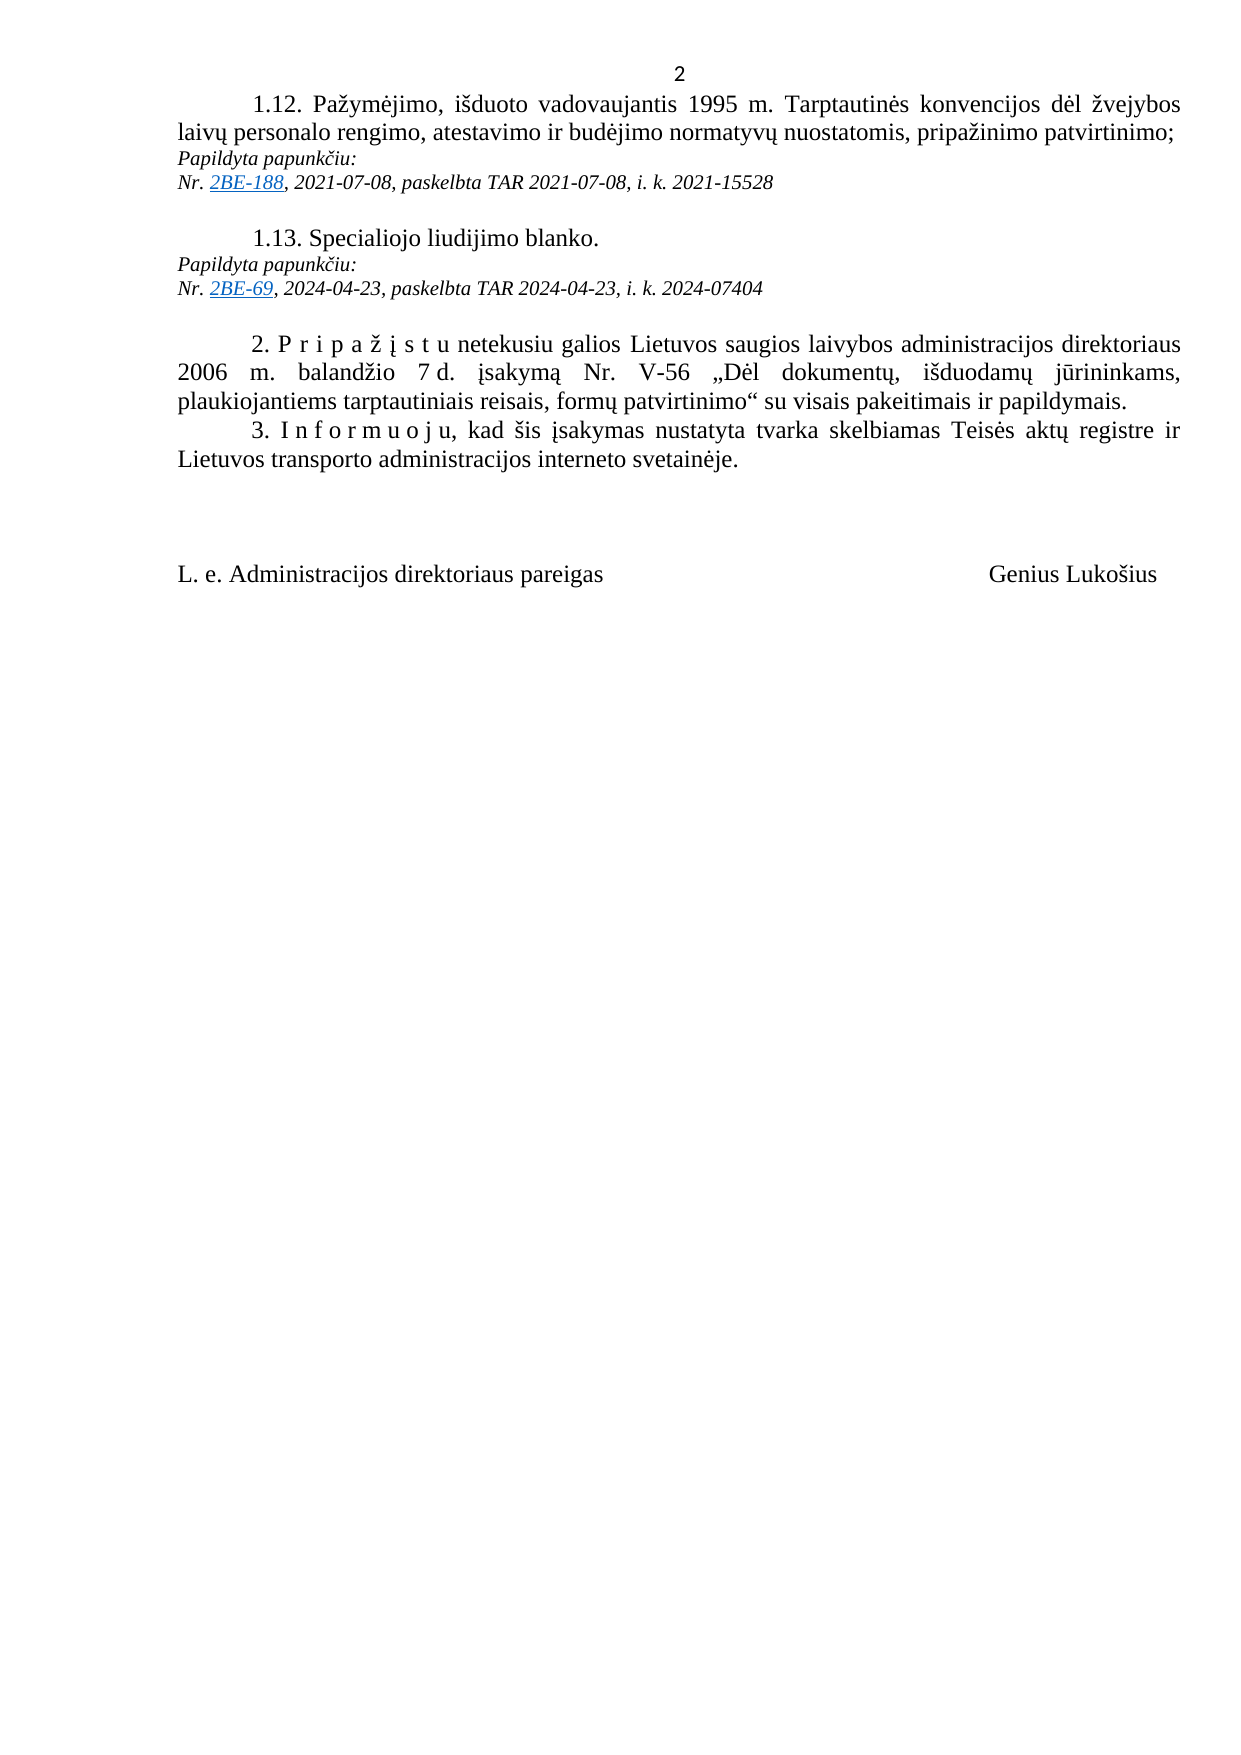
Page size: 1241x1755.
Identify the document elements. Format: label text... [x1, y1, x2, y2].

text 3. I n f o r m u o j u, kad šis įsakymas nustatyta tvarka skelbiamas Teisės aktų registre ir Lietuvos transporto administracijos interneto svetainėje. [177, 415, 1181, 472]
text Nr. 2BE-69, 2024-04-23, paskelbta TAR 2024-04-23, i. k. 2024-07404 [177, 276, 1181, 300]
text 2. P r i p a ž į s t u netekusiu galios Lietuvos saugios laivybos administracijos direktoriaus 2006 m. balandžio 7 d. įsakymą Nr. V-56 „Dėl dokumentų, išduodamų jūrininkams, plaukiojantiems tarptautiniais reisais, formų patvirtinimo“ su visais pakeitimais ir papildymais. [177, 329, 1181, 415]
text 1.12. Pažymėjimo, išduoto vadovaujantis 1995 m. Tarptautinės konvencijos dėl žvejybos laivų personalo rengimo, atestavimo ir budėjimo normatyvų nuostatomis, pripažinimo patvirtinimo; [177, 89, 1181, 146]
text L. e. Administracijos direktoriaus pareigas Genius Lukošius [177, 559, 1181, 587]
text Nr. 2BE-188, 2021-07-08, paskelbta TAR 2021-07-08, i. k. 2021-15528 [177, 170, 1181, 194]
text Papildyta papunkčiu: [177, 146, 1181, 170]
text Papildyta papunkčiu: [177, 252, 1181, 276]
text 1.13. Specialiojo liudijimo blanko. [177, 223, 1181, 252]
